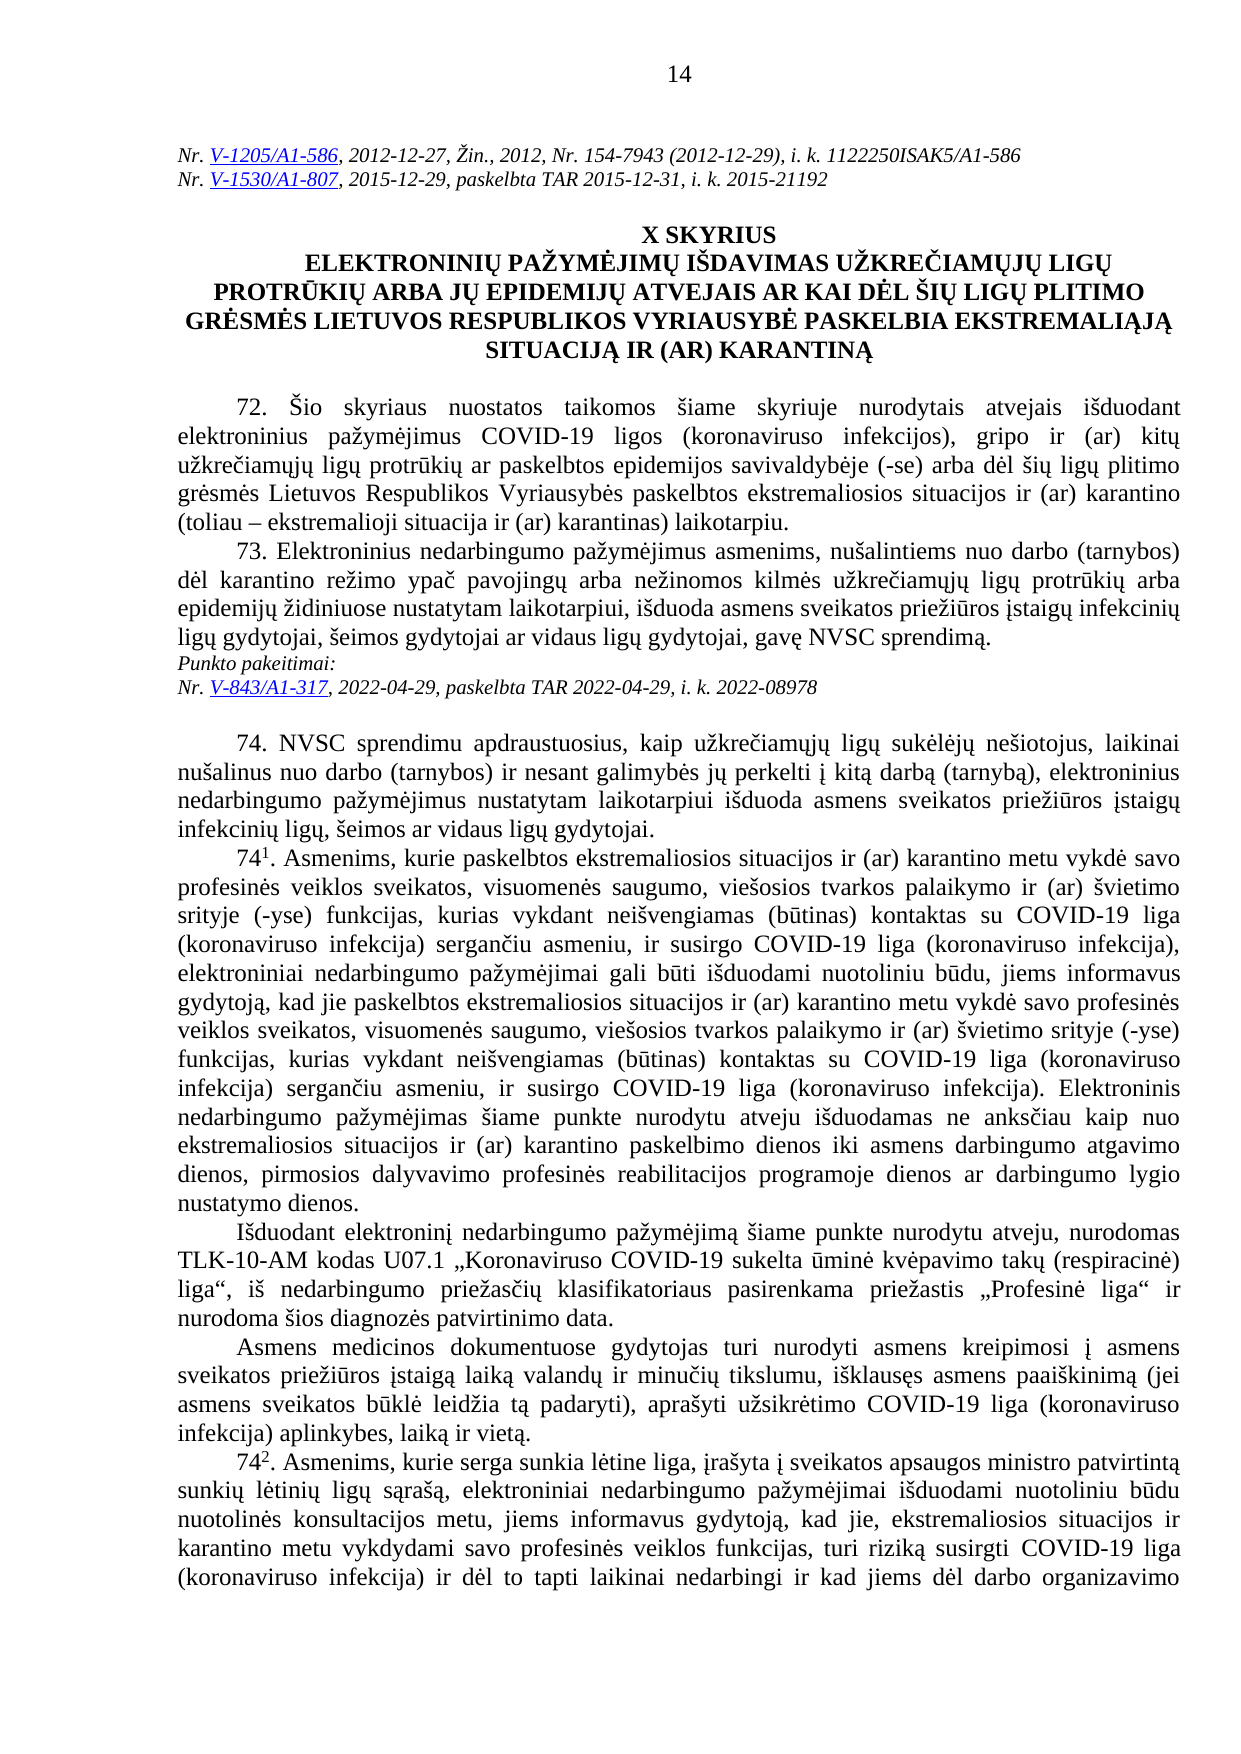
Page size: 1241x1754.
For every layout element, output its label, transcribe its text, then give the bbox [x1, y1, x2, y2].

text 74. NVSC sprendimu apdraustuosius, kaip užkrečiamųjų ligų sukėlėjų nešiotojus, laikinai nušalinus nuo darbo (tarnybos) ir nesant galimybės jų perkelti į kitą darbą (tarnybą), elektroninius nedarbingumo pažymėjimus nustatytam laikotarpiui išduoda asmens sveikatos priežiūros įstaigų infekcinių ligų, šeimos ar vidaus ligų gydytojai. [177, 728, 1181, 843]
text Punkto pakeitimai: [177, 651, 1181, 675]
text X skyrius [177, 220, 1181, 248]
text Išduodant elektroninį nedarbingumo pažymėjimą šiame punkte nurodytu atveju, nurodomas TLK-10-AM kodas U07.1 „Koronaviruso COVID-19 sukelta ūminė kvėpavimo takų (respiracinė) liga“, iš nedarbingumo priežasčių klasifikatoriaus pasirenkama priežastis „Profesinė liga“ ir nurodoma šios diagnozės patvirtinimo data. [177, 1217, 1181, 1332]
text 742. Asmenims, kurie serga sunkia lėtine liga, įrašyta į sveikatos apsaugos ministro patvirtintą sunkių lėtinių ligų sąrašą, elektroniniai nedarbingumo pažymėjimai išduodami nuotoliniu būdu nuotolinės konsultacijos metu, jiems informavus gydytoją, kad jie, ekstremaliosios situacijos ir karantino metu vykdydami savo profesinės veiklos funkcijas, turi riziką susirgti COVID-19 liga (koronaviruso infekcija) ir dėl to tapti laikinai nedarbingi ir kad jiems dėl darbo organizavimo [177, 1447, 1181, 1590]
text Asmens medicinos dokumentuose gydytojas turi nurodyti asmens kreipimosi į asmens sveikatos priežiūros įstaigą laiką valandų ir minučių tikslumu, išklausęs asmens paaiškinimą (jei asmens sveikatos būklė leidžia tą padaryti), aprašyti užsikrėtimo COVID-19 liga (koronaviruso infekcija) aplinkybes, laiką ir vietą. [177, 1332, 1181, 1447]
text Nr. V-1530/A1-807, 2015-12-29, paskelbta TAR 2015-12-31, i. k. 2015-21192 [177, 167, 1181, 191]
text Nr. V-843/A1-317, 2022-04-29, paskelbta TAR 2022-04-29, i. k. 2022-08978 [177, 675, 1181, 699]
text 72. Šio skyriaus nuostatos taikomos šiame skyriuje nurodytais atvejais išduodant elektroninius pažymėjimus COVID-19 ligos (koronaviruso infekcijos), gripo ir (ar) kitų užkrečiamųjų ligų protrūkių ar paskelbtos epidemijos savivaldybėje (-se) arba dėl šių ligų plitimo grėsmės Lietuvos Respublikos Vyriausybės paskelbtos ekstremaliosios situacijos ir (ar) karantino (toliau – ekstremalioji situacija ir (ar) karantinas) laikotarpiu. [177, 392, 1181, 536]
text 741. Asmenims, kurie paskelbtos ekstremaliosios situacijos ir (ar) karantino metu vykdė savo profesinės veiklos sveikatos, visuomenės saugumo, viešosios tvarkos palaikymo ir (ar) švietimo srityje (-yse) funkcijas, kurias vykdant neišvengiamas (būtinas) kontaktas su COVID-19 liga (koronaviruso infekcija) sergančiu asmeniu, ir susirgo COVID-19 liga (koronaviruso infekcija), elektroniniai nedarbingumo pažymėjimai gali būti išduodami nuotoliniu būdu, jiems informavus gydytoją, kad jie paskelbtos ekstremaliosios situacijos ir (ar) karantino metu vykdė savo profesinės veiklos sveikatos, visuomenės saugumo, viešosios tvarkos palaikymo ir (ar) švietimo srityje (-yse) funkcijas, kurias vykdant neišvengiamas (būtinas) kontaktas su COVID-19 liga (koronaviruso infekcija) sergančiu asmeniu, ir susirgo COVID-19 liga (koronaviruso infekcija). Elektroninis nedarbingumo pažymėjimas šiame punkte nurodytu atveju išduodamas ne anksčiau kaip nuo ekstremaliosios situacijos ir (ar) karantino paskelbimo dienos iki asmens darbingumo atgavimo dienos, pirmosios dalyvavimo profesinės reabilitacijos programoje dienos ar darbingumo lygio nustatymo dienos. [177, 843, 1181, 1217]
text Nr. V-1205/A1-586, 2012-12-27, Žin., 2012, Nr. 154-7943 (2012-12-29), i. k. 1122250ISAK5/A1-586 [177, 143, 1181, 167]
text ELEKTRONINIŲ PAŽYMĖJIMŲ IŠDAVIMAS UŽKREČIAMŲJŲ LIGŲ PROTRŪKIŲ ARBA JŲ EPIDEMIJŲ ATVEJAIS AR KAI DĖL ŠIŲ LIGŲ PLITIMO GRĖSMĖS LIETUVOS RESPUBLIKOS VYRIAUSYBĖ PASKELBIA EKSTREMALIĄJĄ SITUACIJĄ IR (AR) KARANTINĄ [177, 248, 1181, 363]
text 73. Elektroninius nedarbingumo pažymėjimus asmenims, nušalintiems nuo darbo (tarnybos) dėl karantino režimo ypač pavojingų arba nežinomos kilmės užkrečiamųjų ligų protrūkių arba epidemijų židiniuose nustatytam laikotarpiui, išduoda asmens sveikatos priežiūros įstaigų infekcinių ligų gydytojai, šeimos gydytojai ar vidaus ligų gydytojai, gavę NVSC sprendimą. [177, 536, 1181, 651]
